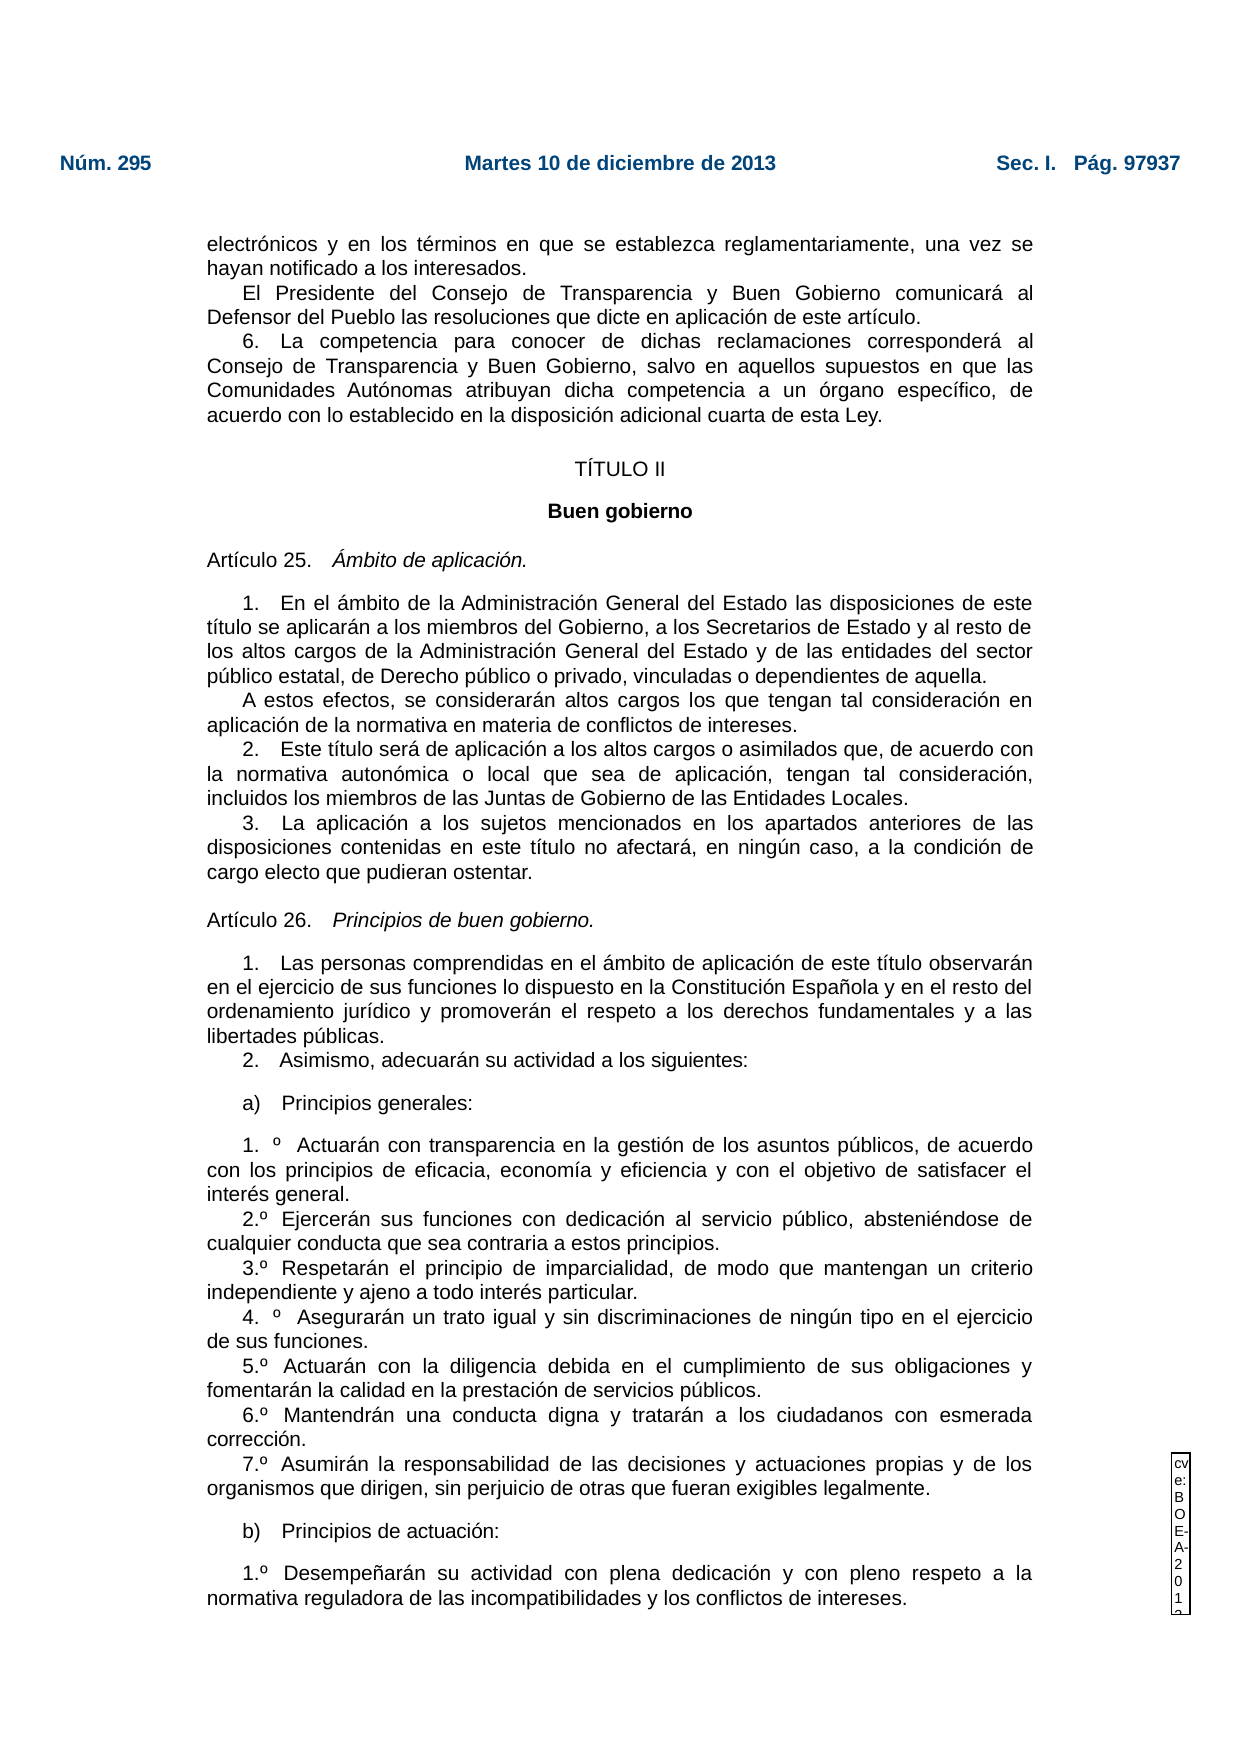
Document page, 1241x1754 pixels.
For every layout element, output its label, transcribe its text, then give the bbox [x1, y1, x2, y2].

list º Desempeñarán su actividad con plena dedicación y con pleno respeto a la normativa reguladora de las incompatibilidades y los conflictos de intereses. [207, 1561, 1034, 1609]
text Artículo 25. Ámbito de aplicación. [207, 548, 1192, 572]
list º Actuarán con la diligencia debida en el cumplimiento de sus obligaciones y fomentarán la calidad en la prestación de servicios públicos. [207, 1354, 1033, 1402]
list º Asegurarán un trato igual y sin discriminaciones de ningún tipo en el ejercicio de sus funciones. [207, 1305, 1034, 1353]
list La competencia para conocer de dichas reclamaciones corresponderá al Consejo de Transparencia y Buen Gobierno, salvo en aquellos supuestos en que las Comunidades Autónomas atribuyan dicha competencia a un órgano específico, de acuerdo con lo establecido en la disposición adicional cuarta de esta Ley. [207, 329, 1034, 426]
list Principios de actuación: [242, 1518, 1171, 1542]
list Este título será de aplicación a los altos cargos o asimilados que, de acuerdo con la normativa autonómica o local que sea de aplicación, tengan tal consideración, incluidos los miembros de las Juntas de Gobierno de las Entidades Locales. [207, 737, 1034, 810]
text electrónicos y en los términos en que se establezca reglamentariamente, una vez se hayan notificado a los interesados. [207, 231, 1034, 280]
text El Presidente del Consejo de Transparencia y Buen Gobierno comunicará al Defensor del Pueblo las resoluciones que dicte en aplicación de este artículo. [207, 280, 1034, 329]
text Artículo 26. Principios de buen gobierno. [207, 908, 1192, 932]
list Principios generales: [242, 1091, 1192, 1115]
list º Asumirán la responsabilidad de las decisiones y actuaciones propias y de los organismos que dirigen, sin perjuicio de otras que fueran exigibles legalmente. [207, 1452, 1034, 1500]
text A estos efectos, se considerarán altos cargos los que tengan tal consideración en aplicación de la normativa en materia de conflictos de intereses. [207, 688, 1034, 737]
text Buen gobierno [48, 499, 1192, 523]
list º Ejercerán sus funciones con dedicación al servicio público, absteniéndose de cualquier conducta que sea contraria a estos principios. [207, 1207, 1034, 1255]
list º Respetarán el principio de imparcialidad, de modo que mantengan un criterio independiente y ajeno a todo interés particular. [207, 1256, 1034, 1304]
list º Mantendrán una conducta digna y tratarán a los ciudadanos con esmerada corrección. [207, 1403, 1034, 1451]
list Las personas comprendidas en el ámbito de aplicación de este título observarán en el ejercicio de sus funciones lo dispuesto en la Constitución Española y en el resto del ordenamiento jurídico y promoverán el respeto a los derechos fundamentales y a las libertades públicas. [207, 950, 1034, 1047]
text TÍTULO II [48, 457, 1192, 481]
list Asimismo, adecuarán su actividad a los siguientes: [242, 1048, 1192, 1072]
list En el ámbito de la Administración General del Estado las disposiciones de este título se aplicarán a los miembros del Gobierno, a los Secretarios de Estado y al resto de los altos cargos de la Administración General del Estado y de las entidades del sector público estatal, de Derecho público o privado, vinculadas o dependientes de aquella. [207, 590, 1034, 687]
text Núm. 295 Martes 10 de diciembre de 2013 Sec. I. Pág. 97937 [48, 151, 1192, 175]
list La aplicación a los sujetos mencionados en los apartados anteriores de las disposiciones contenidas en este título no afectará, en ningún caso, a la condición de cargo electo que pudieran ostentar. [207, 811, 1034, 883]
list º Actuarán con transparencia en la gestión de los asuntos públicos, de acuerdo con los principios de eficacia, economía y eficiencia y con el objetivo de satisfacer el interés general. [207, 1133, 1034, 1206]
list cve: BOE-A-2013-12887 [1174, 1455, 1189, 1614]
